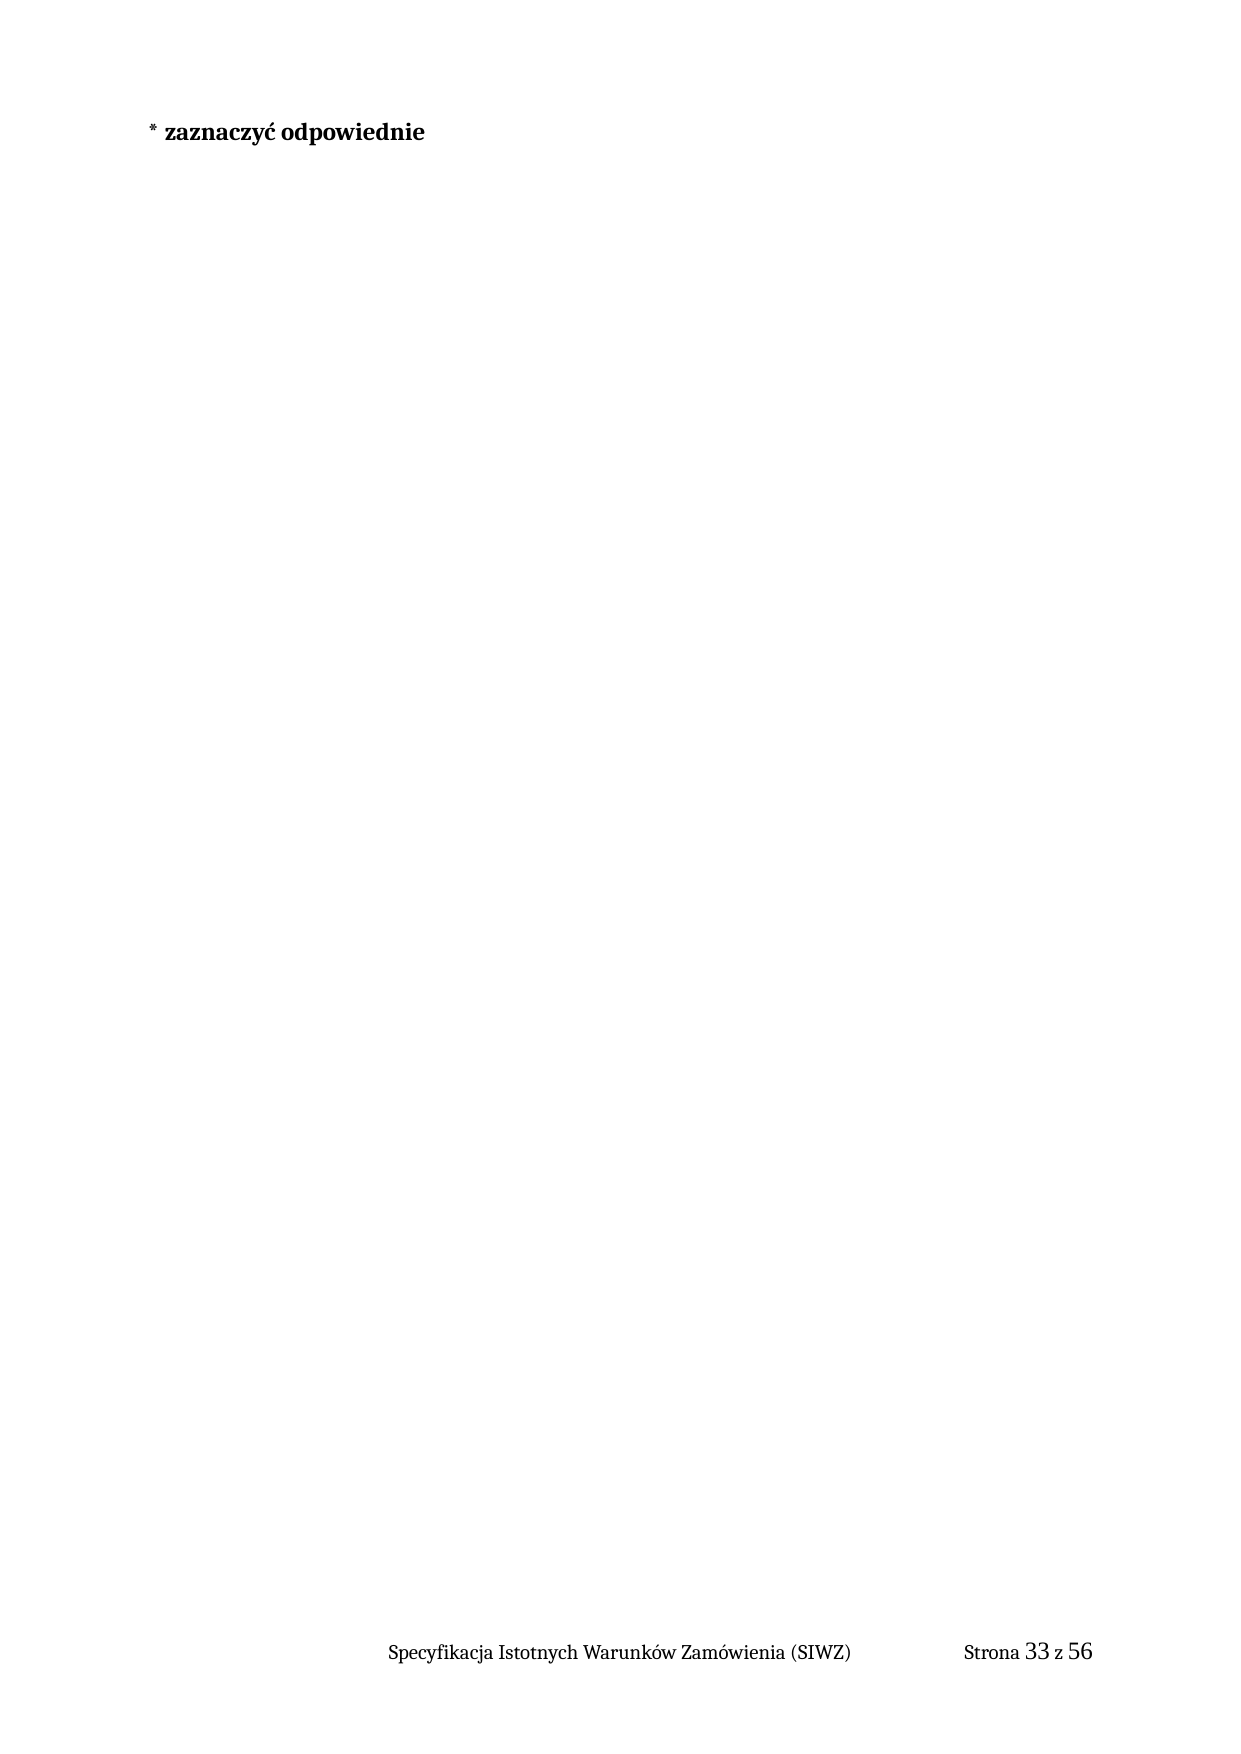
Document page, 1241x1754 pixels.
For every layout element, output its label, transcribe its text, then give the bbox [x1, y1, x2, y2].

text * zaznaczyć odpowiednie [148, 118, 1093, 147]
